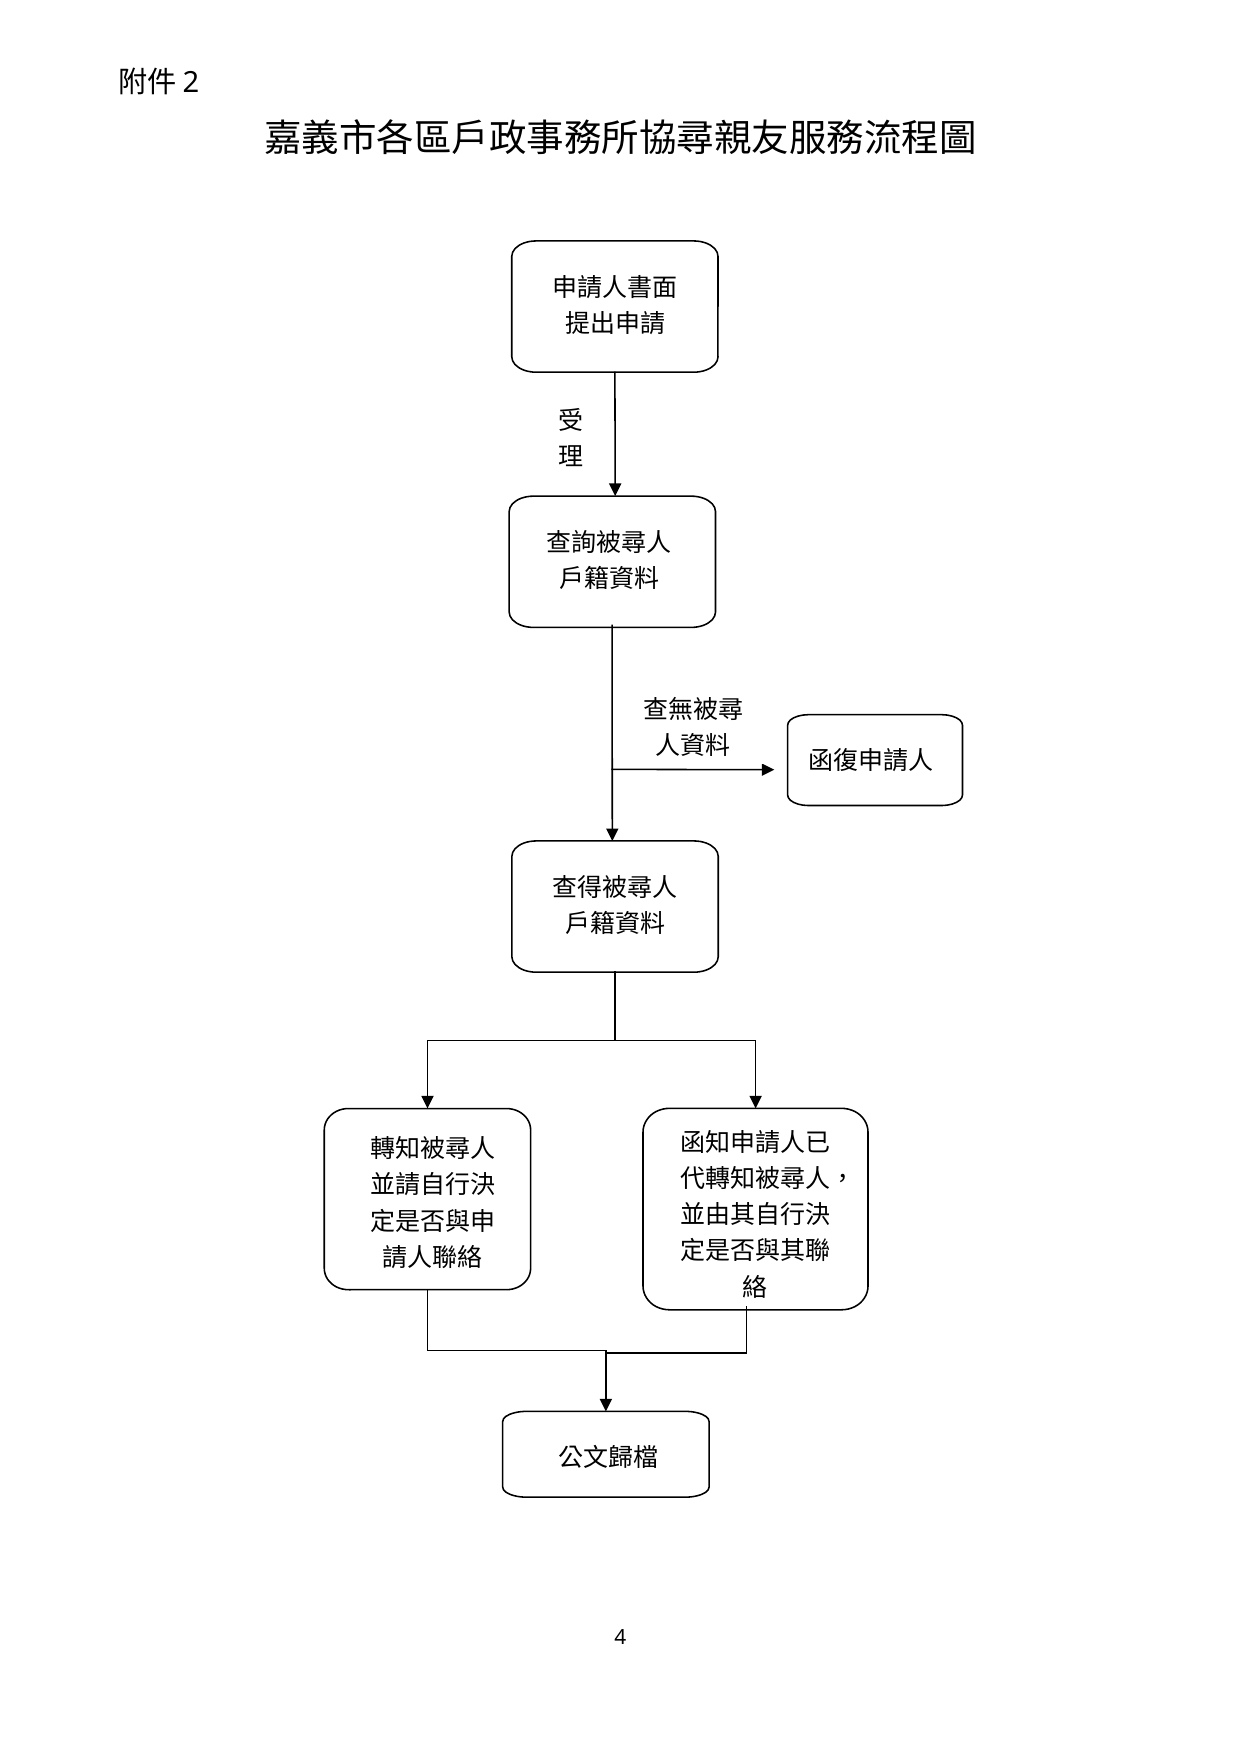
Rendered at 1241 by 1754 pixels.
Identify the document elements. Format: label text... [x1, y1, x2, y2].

text 附件2 [118, 59, 1122, 101]
text 嘉義市各區戶政事務所協尋親友服務流程圖 [118, 101, 1122, 164]
